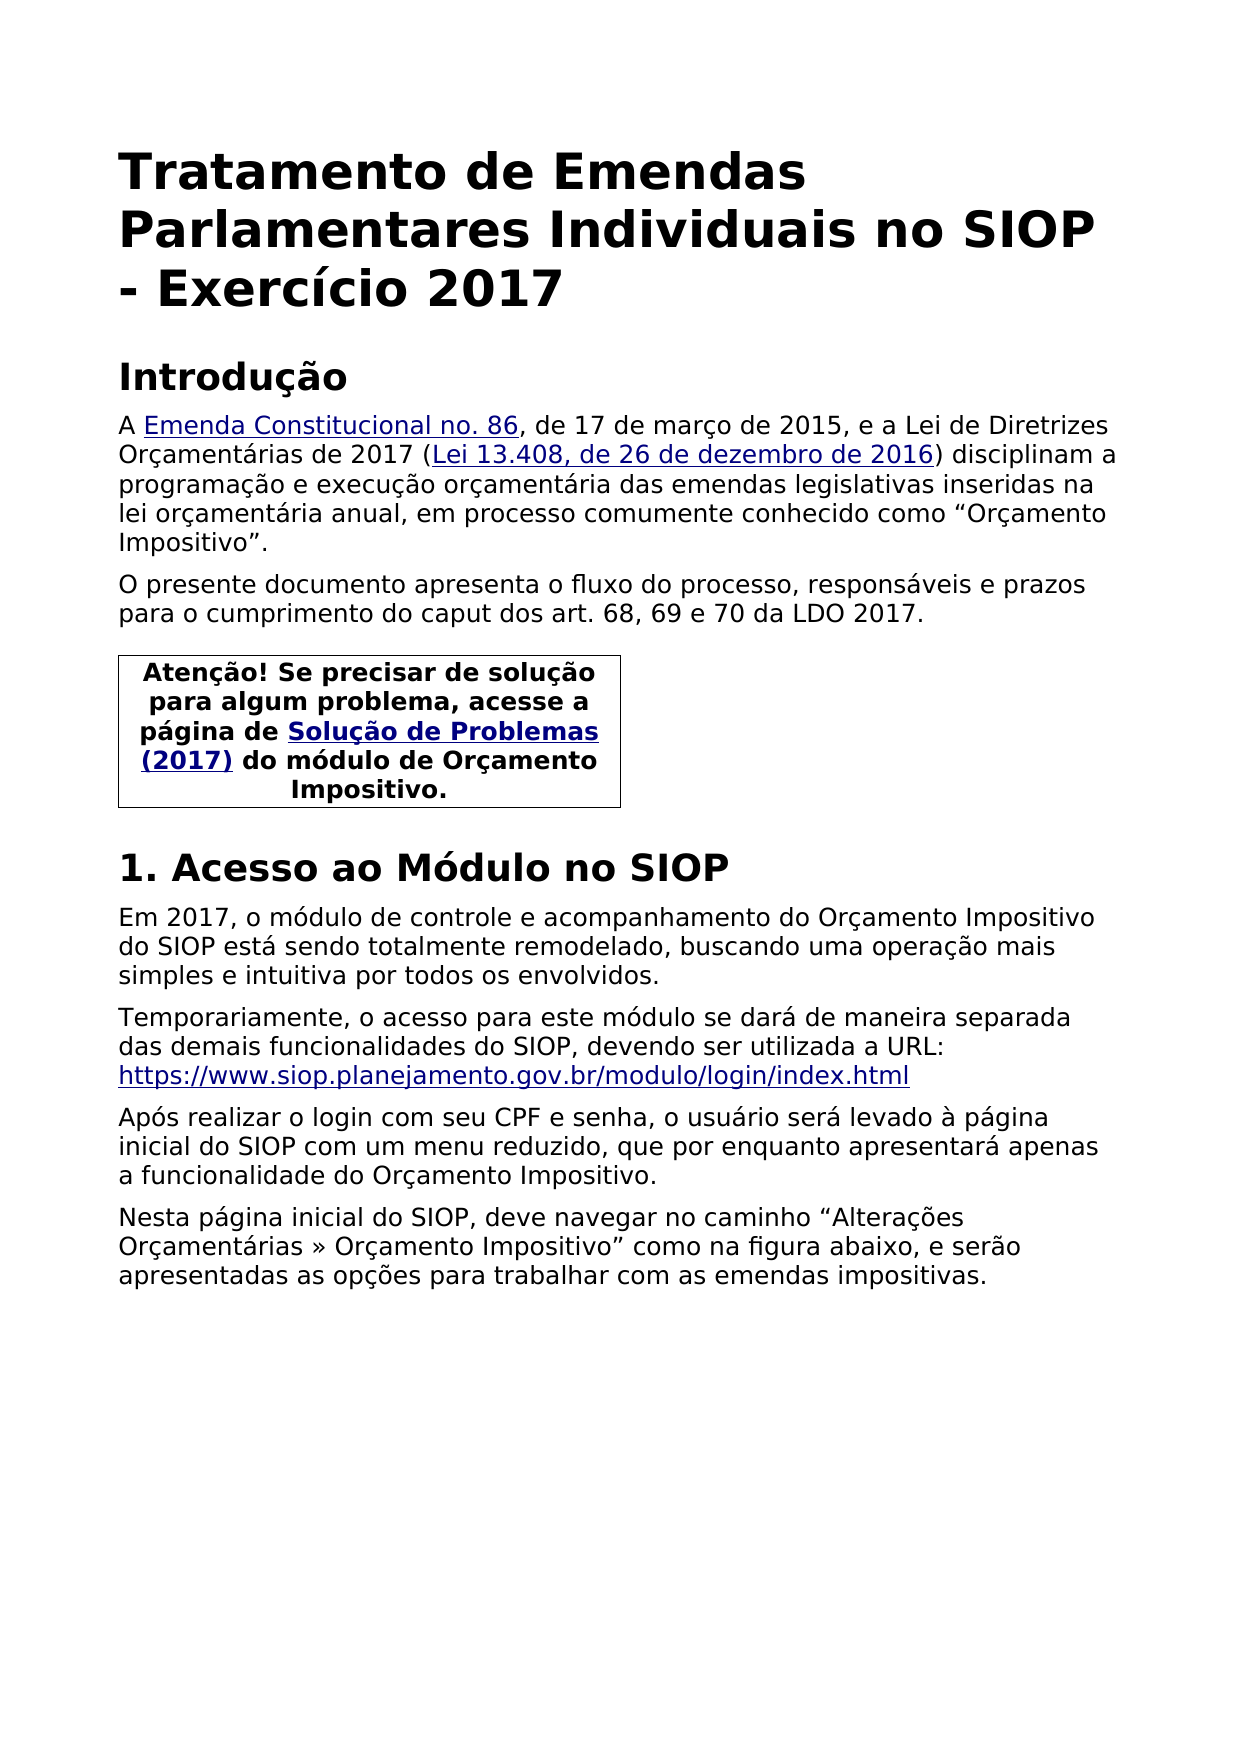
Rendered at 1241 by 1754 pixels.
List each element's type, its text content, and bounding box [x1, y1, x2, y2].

text Nesta página inicial do SIOP, deve navegar no caminho “Alterações Orçamentárias » Orçamento Impositivo” como na figura abaixo, e serão apresentadas as opções para trabalhar com as emendas impositivas. [118, 1203, 1122, 1291]
table_header Atenção! Se precisar de solução para algum problema, acesse a página de Solução de Problemas (2017) do módulo de Orçamento Impositivo. [119, 656, 620, 807]
subtitle Tratamento de Emendas Parlamentares Individuais no SIOP - Exercício 2017 [118, 143, 1122, 318]
subtitle Introdução [118, 355, 1122, 399]
text Após realizar o login com seu CPF e senha, o usuário será levado à página inicial do SIOP com um menu reduzido, que por enquanto apresentará apenas a funcionalidade do Orçamento Impositivo. [118, 1103, 1122, 1191]
text O presente documento apresenta o fluxo do processo, responsáveis e prazos para o cumprimento do caput dos art. 68, 69 e 70 da LDO 2017. [118, 570, 1122, 628]
text Em 2017, o módulo de controle e acompanhamento do Orçamento Impositivo do SIOP está sendo totalmente remodelado, buscando uma operação mais simples e intuitiva por todos os envolvidos. [118, 903, 1122, 991]
text Temporariamente, o acesso para este módulo se dará de maneira separada das demais funcionalidades do SIOP, devendo ser utilizada a URL: https://www.siop.planejamento.gov.br/modulo/login/index.html [118, 1003, 1122, 1091]
text A Emenda Constitucional no. 86, de 17 de março de 2015, e a Lei de Diretrizes Orçamentárias de 2017 (Lei 13.408, de 26 de dezembro de 2016) disciplinam a programação e execução orçamentária das emendas legislativas inseridas na lei orçamentária anual, em processo comumente conhecido como “Orçamento Impositivo”. [118, 411, 1122, 557]
subtitle 1. Acesso ao Módulo no SIOP [118, 847, 1122, 891]
